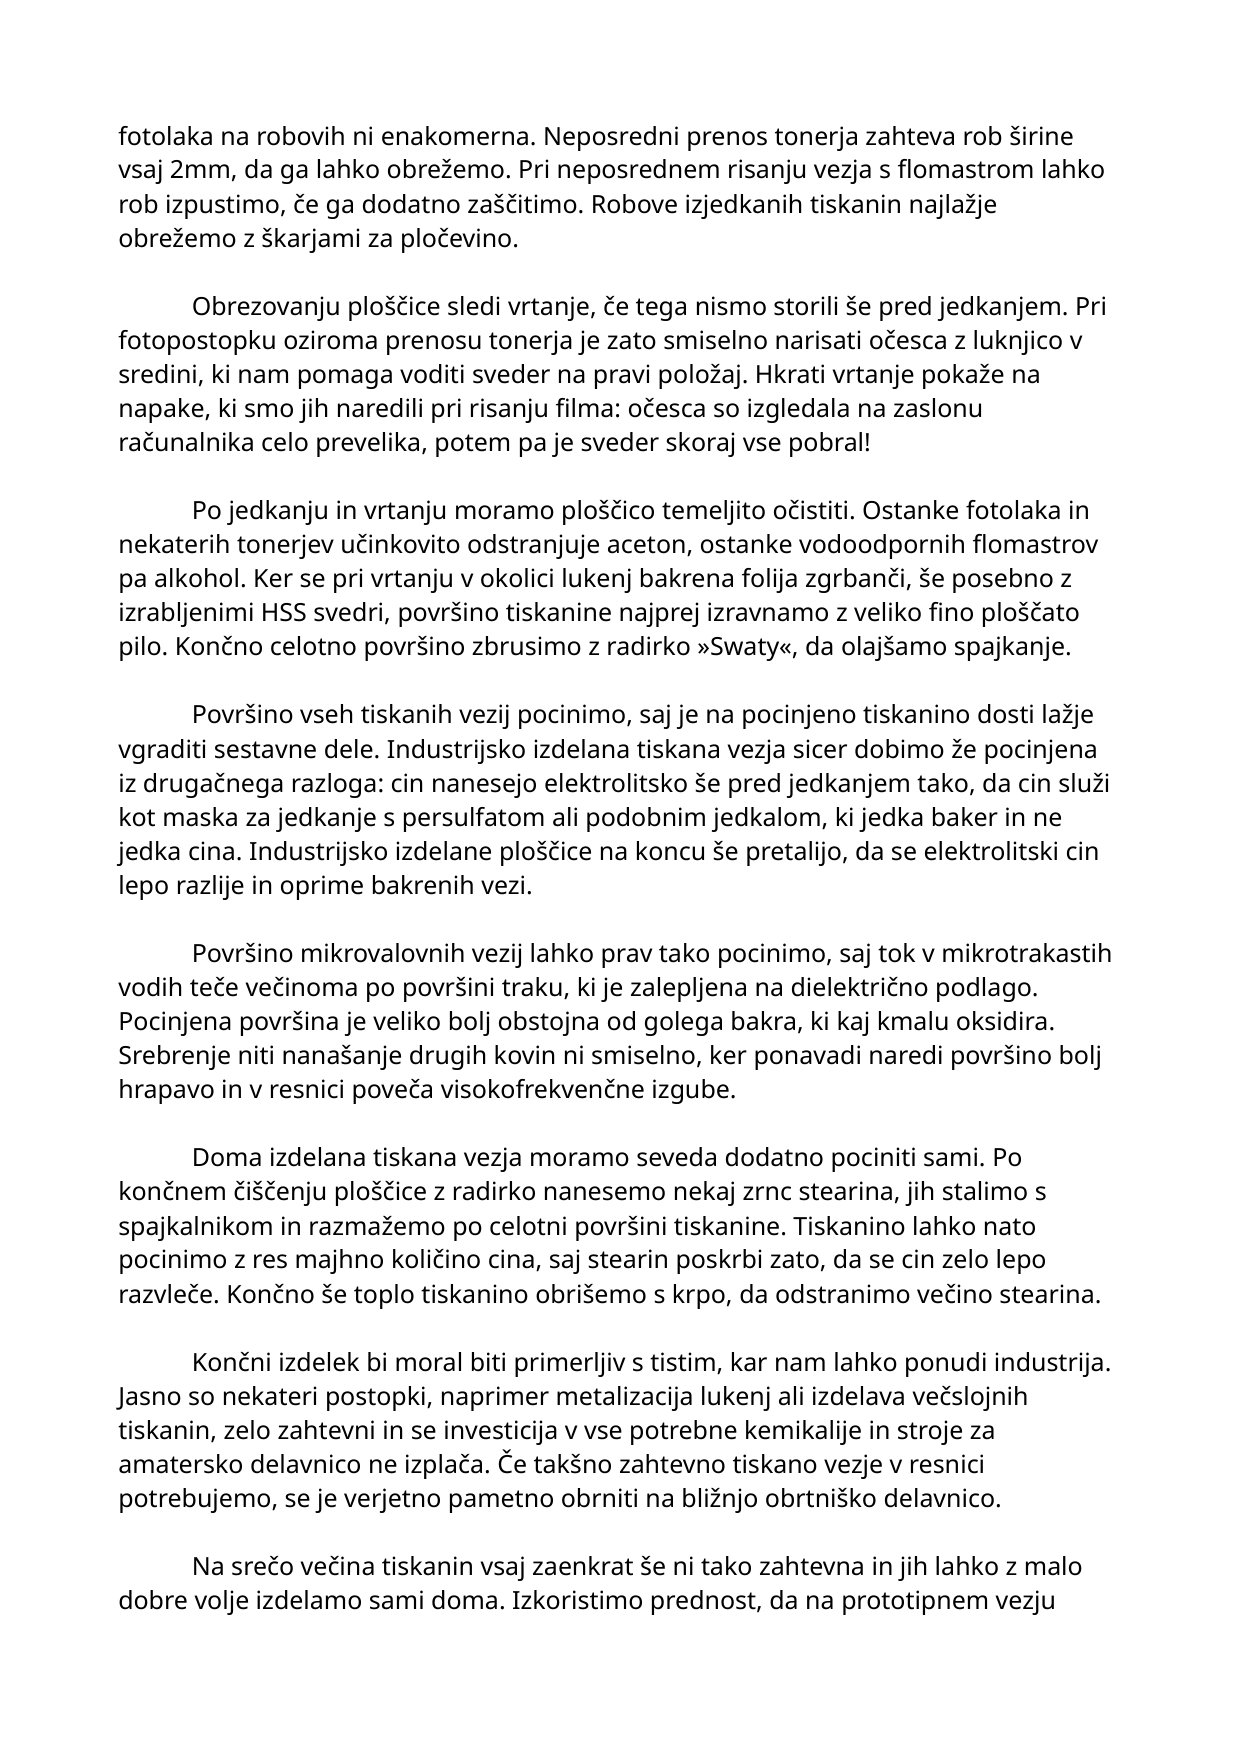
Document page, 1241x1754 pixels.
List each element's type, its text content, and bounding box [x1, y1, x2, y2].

text Doma izdelana tiskana vezja moramo seveda dodatno pociniti sami. Po končnem čiščenju ploščice z radirko nanesemo nekaj zrnc stearina, jih stalimo s spajkalnikom in razmažemo po celotni površini tiskanine. Tiskanino lahko nato pocinimo z res majhno količino cina, saj stearin poskrbi zato, da se cin zelo lepo razvleče. Končno še toplo tiskanino obrišemo s krpo, da odstranimo večino stearina. [118, 1140, 1122, 1310]
text fotolaka na robovih ni enakomerna. Neposredni prenos tonerja zahteva rob širine vsaj 2mm, da ga lahko obrežemo. Pri neposrednem risanju vezja s flomastrom lahko rob izpustimo, če ga dodatno zaščitimo. Robove izjedkanih tiskanin najlažje obrežemo z škarjami za pločevino. [118, 118, 1122, 254]
text Končni izdelek bi moral biti primerljiv s tistim, kar nam lahko ponudi industrija. Jasno so nekateri postopki, naprimer metalizacija lukenj ali izdelava večslojnih tiskanin, zelo zahtevni in se investicija v vse potrebne kemikalije in stroje za amatersko delavnico ne izplača. Če takšno zahtevno tiskano vezje v resnici potrebujemo, se je verjetno pametno obrniti na bližnjo obrtniško delavnico. [118, 1344, 1122, 1515]
text Po jedkanju in vrtanju moramo ploščico temeljito očistiti. Ostanke fotolaka in nekaterih tonerjev učinkovito odstranjuje aceton, ostanke vodoodpornih flomastrov pa alkohol. Ker se pri vrtanju v okolici lukenj bakrena folija zgrbanči, še posebno z izrabljenimi HSS svedri, površino tiskanine najprej izravnamo z veliko fino ploščato pilo. Končno celotno površino zbrusimo z radirko »Swaty«, da olajšamo spajkanje. [118, 493, 1122, 663]
text Na srečo večina tiskanin vsaj zaenkrat še ni tako zahtevna in jih lahko z malo dobre volje izdelamo sami doma. Izkoristimo prednost, da na prototipnem vezju [118, 1549, 1122, 1617]
text Površino mikrovalovnih vezij lahko prav tako pocinimo, saj tok v mikrotrakastih vodih teče večinoma po površini traku, ki je zalepljena na dielektrično podlago. Pocinjena površina je veliko bolj obstojna od golega bakra, ki kaj kmalu oksidira. Srebrenje niti nanašanje drugih kovin ni smiselno, ker ponavadi naredi površino bolj hrapavo in v resnici poveča visokofrekvenčne izgube. [118, 936, 1122, 1106]
text Obrezovanju ploščice sledi vrtanje, če tega nismo storili še pred jedkanjem. Pri fotopostopku oziroma prenosu tonerja je zato smiselno narisati očesca z luknjico v sredini, ki nam pomaga voditi sveder na pravi položaj. Hkrati vrtanje pokaže na napake, ki smo jih naredili pri risanju filma: očesca so izgledala na zaslonu računalnika celo prevelika, potem pa je sveder skoraj vse pobral! [118, 288, 1122, 459]
text Površino vseh tiskanih vezij pocinimo, saj je na pocinjeno tiskanino dosti lažje vgraditi sestavne dele. Industrijsko izdelana tiskana vezja sicer dobimo že pocinjena iz drugačnega razloga: cin nanesejo elektrolitsko še pred jedkanjem tako, da cin služi kot maska za jedkanje s persulfatom ali podobnim jedkalom, ki jedka baker in ne jedka cina. Industrijsko izdelane ploščice na koncu še pretalijo, da se elektrolitski cin lepo razlije in oprime bakrenih vezi. [118, 697, 1122, 902]
